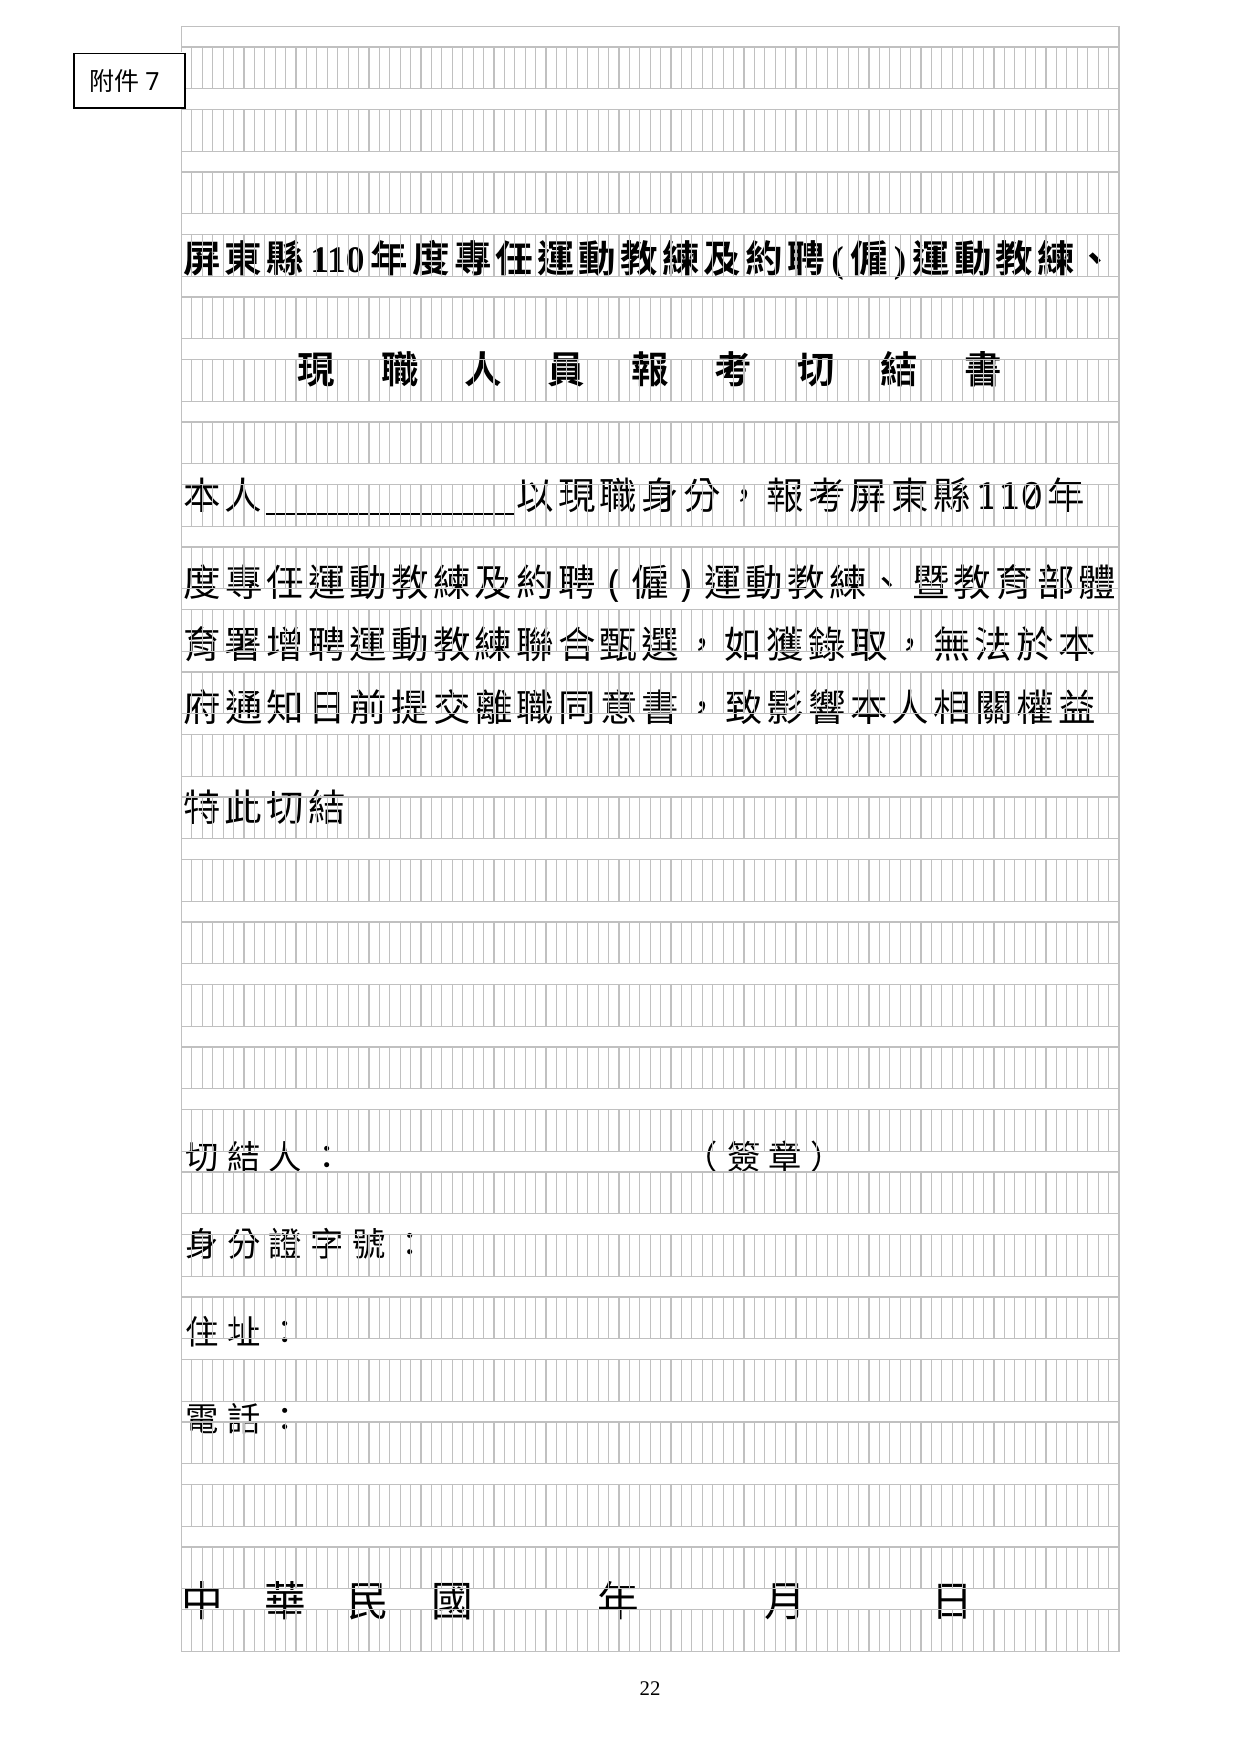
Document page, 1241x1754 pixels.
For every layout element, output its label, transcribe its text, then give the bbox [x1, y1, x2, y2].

text 電話： [192, 1429, 202, 1438]
text 切結人： （簽章） [370, 1113, 379, 1151]
text 電話： [370, 1423, 379, 1438]
text 電話： [953, 1423, 962, 1438]
text 中 華 民 國 年 月 日 [276, 1557, 285, 1588]
text 身分證字號： [515, 1201, 525, 1213]
text 中 華 民 國 年 月 日 [536, 1557, 545, 1588]
text 特此切結 [745, 798, 754, 826]
text 特此切結 [1067, 763, 1077, 776]
text 住址： [599, 1298, 608, 1338]
text 中 華 民 國 年 月 日 [703, 1557, 712, 1588]
text 身分證字號： [942, 1201, 952, 1213]
text 切結人： （簽章） [578, 1113, 587, 1151]
text 住址： [317, 1298, 327, 1338]
text 身分證字號： [588, 1235, 598, 1263]
text 本人 以現職身分，報考屏東縣110年度專任運動教練及約聘(僱)運動教練、暨教育部體育署增聘運動教練聯合甄選，如獲錄取，無法於本府通知日前提交離職同意書，致影響本人相關權益時，絕無任何異議。 [182, 527, 1118, 546]
text 電話： [703, 1376, 712, 1401]
text 住址： [817, 1298, 827, 1338]
text 中 華 民 國 年 月 日 [807, 1557, 816, 1588]
text 住址： [953, 1298, 962, 1338]
text 住址： [432, 1298, 441, 1338]
text 住址： [182, 1298, 191, 1338]
text 特此切結 [192, 763, 202, 776]
text 特此切結 [1078, 763, 1087, 776]
text 電話： [1078, 1376, 1087, 1401]
text 電話： [682, 1423, 691, 1438]
text 身分證字號： [515, 1235, 525, 1263]
text 住址： [463, 1298, 473, 1338]
text 電話： [1088, 1376, 1098, 1401]
text 身分證字號： [359, 1235, 368, 1263]
text 中 華 民 國 年 月 日 [817, 1557, 827, 1588]
text 中 華 民 國 年 月 日 [880, 1557, 889, 1588]
text 電話： [317, 1376, 327, 1401]
text 電話： [245, 1376, 254, 1401]
text 切結人： （簽章） [859, 1113, 868, 1151]
text 現 職 人 員 報 考 切 結 書 [182, 339, 1118, 359]
text 身分證字號： [932, 1235, 941, 1263]
text 住址： [974, 1298, 983, 1338]
text 特此切結 [203, 763, 212, 776]
text 中 華 民 國 年 月 日 [911, 1557, 920, 1588]
text 電話： [901, 1423, 910, 1438]
text 切結人： （簽章） [1057, 1113, 1066, 1151]
text 電話： [703, 1423, 712, 1438]
text 中 華 民 國 年 月 日 [963, 1557, 973, 1588]
text 住址： [1026, 1298, 1035, 1338]
text 中 華 民 國 年 月 日 [224, 1557, 233, 1588]
text 特此切結 [442, 763, 452, 776]
text 電話： [1088, 1423, 1098, 1438]
text 住址： [349, 1298, 358, 1338]
text 電話： [442, 1376, 452, 1401]
text 特此切結 [317, 763, 327, 776]
text 中 華 民 國 年 月 日 [745, 1557, 754, 1588]
text 電話： [526, 1376, 535, 1401]
text 特此切結 [1036, 763, 1045, 776]
text 中 華 民 國 年 月 日 [828, 1557, 837, 1588]
text 電話： [922, 1423, 931, 1438]
text 特此切結 [880, 763, 889, 776]
text 特此切結 [682, 798, 691, 826]
text 住址： [484, 1298, 493, 1338]
text 電話： [1078, 1423, 1087, 1438]
text 電話： [870, 1376, 879, 1401]
text 特此切結 [1057, 763, 1066, 776]
text 身分證字號： [1088, 1201, 1098, 1213]
text 中 華 民 國 年 月 日 [390, 1557, 400, 1588]
text 切結人： （簽章） [942, 1113, 952, 1151]
text 中 華 民 國 年 月 日 [1057, 1557, 1066, 1588]
text 電話： [474, 1376, 483, 1401]
text 電話： [224, 1376, 233, 1401]
text 電話： [620, 1376, 629, 1401]
text 中 華 民 國 年 月 日 [463, 1557, 473, 1588]
text 中 華 民 國 年 月 日 [599, 1557, 608, 1588]
text 電話： [390, 1376, 400, 1401]
text 電話： [640, 1423, 650, 1438]
text 切結人： （簽章） [755, 1113, 764, 1151]
text 切結人： （簽章） [297, 1113, 306, 1151]
text 住址： [192, 1298, 202, 1338]
text 身分證字號： [1078, 1235, 1087, 1263]
text 特此切結 [1005, 798, 1014, 826]
text 中 華 民 國 年 月 日 [765, 1557, 775, 1588]
text 特此切結 [453, 763, 462, 776]
text 特此切結 [411, 763, 420, 776]
text 中 華 民 國 年 月 日 [469, 1589, 618, 1609]
text 電話： [995, 1376, 1004, 1401]
text 身分證字號： [317, 1201, 327, 1213]
text 特此切結 [620, 798, 629, 826]
text 特此切結 [942, 763, 952, 776]
text 電話： [755, 1423, 764, 1438]
text 切結人： （簽章） [745, 1113, 754, 1144]
text 切結人： （簽章） [838, 1113, 848, 1151]
text 中 華 民 國 年 月 日 [495, 1557, 504, 1588]
text 住址： [859, 1298, 868, 1338]
text 特此切結 [349, 798, 358, 826]
text 電話： [1047, 1376, 1056, 1401]
text 切結人： （簽章） [276, 1113, 285, 1151]
text 電話： [1067, 1423, 1077, 1438]
text 電話： [838, 1376, 848, 1401]
text 切結人： （簽章） [974, 1113, 983, 1151]
text 身分證字號： [1015, 1235, 1025, 1263]
text 特此切結 [651, 763, 660, 776]
text 身分證字號： [1005, 1235, 1014, 1263]
text 中 華 民 國 年 月 日 [213, 1557, 223, 1588]
text 切結人： （簽章） [307, 1113, 316, 1151]
text 住址： [890, 1298, 900, 1338]
text 切結人： （簽章） [588, 1113, 598, 1151]
text 特此切結 [380, 763, 389, 776]
text 特此切結 [297, 763, 306, 776]
text 切結人： （簽章） [453, 1113, 462, 1151]
text 電話： [317, 1423, 327, 1438]
text 特此切結 [463, 763, 473, 776]
text 中 華 民 國 年 月 日 [661, 1557, 670, 1588]
text 切結人： （簽章） [1088, 1113, 1098, 1151]
text 切結人： （簽章） [338, 1113, 348, 1151]
text 電話： [1026, 1376, 1035, 1401]
text 電話： [547, 1423, 556, 1438]
text 電話： [453, 1423, 462, 1438]
text 身分證字號： [890, 1235, 900, 1263]
text 特此切結 [755, 798, 764, 826]
text 身分證字號： [672, 1235, 681, 1263]
text 身分證字號： [890, 1201, 900, 1213]
text 住址： [797, 1298, 806, 1338]
text 身分證字號： [651, 1235, 660, 1263]
text 切結人： （簽章） [609, 1113, 618, 1151]
text 切結人： （簽章） [245, 1113, 254, 1145]
text 特此切結 [786, 763, 795, 776]
text 中 華 民 國 年 月 日 [411, 1557, 420, 1588]
text 住址： [442, 1298, 452, 1338]
text 中 華 民 國 年 月 日 [588, 1557, 598, 1588]
text 住址： [422, 1298, 431, 1338]
text 特此切結 [588, 798, 598, 826]
text 特此切結 [922, 763, 931, 776]
text 特此切結 [630, 798, 639, 826]
text 電話： [265, 1423, 275, 1438]
text 電話： [328, 1376, 337, 1401]
text 電話： [578, 1376, 587, 1401]
text 電話： [901, 1376, 910, 1401]
text 切結人： （簽章） [922, 1113, 931, 1151]
text 身分證字號： [567, 1235, 577, 1263]
text 特此切結 [901, 798, 910, 826]
text 電話： [974, 1423, 983, 1438]
text 身分證字號： [547, 1235, 556, 1263]
text 中 華 民 國 年 月 日 [297, 1557, 306, 1588]
text 特此切結 [776, 798, 785, 826]
text 電話： [859, 1376, 868, 1401]
text 電話： [505, 1376, 514, 1401]
text 切結人： （簽章） [620, 1113, 629, 1151]
text 住址： [609, 1298, 618, 1338]
text 電話： [672, 1423, 681, 1438]
text 中 華 民 國 年 月 日 [901, 1557, 910, 1588]
text 身分證字號： [599, 1235, 608, 1263]
text 切結人： （簽章） [474, 1113, 483, 1151]
text 住址： [1067, 1298, 1077, 1338]
text 住址： [1036, 1298, 1045, 1338]
text 切結人： （簽章） [349, 1113, 358, 1151]
text 特此切結 [599, 763, 608, 776]
text 住址： [640, 1298, 650, 1338]
text 特此切結 [1088, 798, 1098, 826]
text 中 華 民 國 年 月 日 [557, 1557, 566, 1588]
text 住址： [245, 1298, 254, 1338]
text 住址： [1099, 1298, 1108, 1338]
text 中 華 民 國 年 月 日 [484, 1557, 493, 1588]
text 本人 以現職身分，報考屏東縣110年度專任運動教練及約聘(僱)運動教練、暨教育部體育署增聘運動教練聯合甄選，如獲錄取，無法於本府通知日前提交離職同意書，致影響本人相關權益時，絕無任何異議。 [182, 589, 1118, 609]
text 特此切結 [495, 798, 504, 826]
text 特此切結 [255, 798, 264, 826]
text 特此切結 [422, 763, 431, 776]
text 中 華 民 國 年 月 日 [265, 1557, 275, 1588]
text 住址： [203, 1298, 212, 1323]
text 切結人： （簽章） [224, 1113, 233, 1151]
text 身分證字號： [453, 1235, 462, 1263]
text 中 華 民 國 年 月 日 [849, 1557, 858, 1588]
text 住址： [1047, 1298, 1056, 1338]
text 電話： [817, 1423, 827, 1438]
text 身分證字號： [182, 1235, 191, 1263]
text 住址： [713, 1298, 723, 1338]
text 特此切結 [234, 763, 243, 776]
text 住址： [1057, 1298, 1066, 1338]
text 特此切結 [1099, 763, 1108, 776]
text 中 華 民 國 年 月 日 [307, 1557, 316, 1588]
text 切結人： （簽章） [536, 1113, 545, 1151]
text 身分證字號： [953, 1235, 962, 1263]
text 電話： [255, 1423, 264, 1438]
text 身分證字號： [390, 1235, 400, 1263]
text 住址： [703, 1298, 712, 1338]
text 電話： [713, 1376, 723, 1401]
text 身分證字號： [495, 1235, 504, 1263]
text 身分證字號： [578, 1235, 587, 1263]
text 住址： [1088, 1298, 1098, 1338]
text 身分證字號： [463, 1201, 473, 1213]
text 中 華 民 國 年 月 日 [620, 1557, 629, 1586]
text 住址： [620, 1298, 629, 1338]
text 特此切結 [526, 763, 535, 776]
text 電話： [547, 1376, 556, 1401]
text 特此切結 [682, 763, 691, 776]
text 身分證字號： [859, 1235, 868, 1263]
text 切結人： （簽章） [273, 1154, 297, 1171]
text 特此切結 [911, 763, 920, 776]
text 身分證字號： [526, 1235, 535, 1263]
text 身分證字號： [692, 1235, 702, 1263]
text 電話： [276, 1423, 285, 1438]
text 特此切結 [338, 798, 348, 826]
text 特此切結 [1036, 798, 1045, 826]
text 身分證字號： [984, 1235, 993, 1263]
text 身分證字號： [505, 1235, 514, 1263]
text 特此切結 [953, 763, 962, 776]
text 特此切結 [1047, 798, 1056, 826]
text 中 華 民 國 年 月 日 [682, 1557, 691, 1588]
text 身分證字號： [307, 1235, 316, 1263]
text 身分證字號： [620, 1235, 629, 1263]
text 中 華 民 國 年 月 日 [401, 1557, 410, 1588]
text 切結人： （簽章） [640, 1113, 650, 1151]
text 電話： [1026, 1423, 1035, 1438]
text 中 華 民 國 年 月 日 [797, 1557, 806, 1588]
text 身分證字號： [380, 1235, 389, 1263]
text 特此切結 [870, 798, 879, 826]
text 中 華 民 國 年 月 日 [672, 1557, 681, 1588]
text 住址： [1078, 1298, 1087, 1338]
text 特此切結 [817, 798, 827, 826]
text 中 華 民 國 年 月 日 [182, 1557, 191, 1588]
text 中 華 民 國 年 月 日 [755, 1557, 764, 1588]
text 切結人： （簽章） [815, 1152, 1118, 1171]
text 身分證字號： [870, 1235, 879, 1263]
text 電話： [401, 1376, 410, 1401]
text 電話： [286, 1423, 295, 1438]
text 電話： [1005, 1423, 1014, 1438]
text 切結人： （簽章） [870, 1113, 879, 1151]
text 電話： [682, 1376, 691, 1401]
text 住址： [734, 1298, 743, 1338]
text 電話： [213, 1423, 223, 1438]
text 身分證字號： [797, 1235, 806, 1263]
text 特此切結 [1057, 798, 1066, 826]
text 住址： [849, 1298, 858, 1338]
text 中 華 民 國 年 月 日 [734, 1557, 743, 1588]
text 切結人： （簽章） [287, 1152, 712, 1171]
text 電話： [765, 1423, 775, 1438]
text 切結人： （簽章） [505, 1113, 514, 1151]
text 特此切結 [984, 798, 993, 826]
text 中 華 民 國 年 月 日 [1015, 1557, 1025, 1588]
text 特此切結 [338, 763, 348, 776]
text 切結人： （簽章） [328, 1113, 337, 1151]
text 特此切結 [1067, 798, 1077, 826]
text 身分證字號： [370, 1242, 379, 1263]
text 電話： [182, 1376, 191, 1401]
text 住址： [307, 1298, 316, 1338]
text 特此切結 [297, 798, 306, 826]
text 身分證字號： [963, 1235, 973, 1263]
text 電話： [755, 1376, 764, 1401]
text 電話： [734, 1376, 743, 1401]
text 中 華 民 國 年 月 日 [922, 1557, 931, 1588]
text 身分證字號： [182, 1214, 1118, 1234]
text 住址： [745, 1298, 754, 1338]
text 電話： [338, 1423, 348, 1438]
text 特此切結 [1047, 763, 1056, 776]
text 電話： [411, 1376, 420, 1401]
text 身分證字號： [640, 1201, 650, 1213]
text 身分證字號： [213, 1201, 223, 1213]
text 特此切結 [203, 811, 212, 826]
text 特此切結 [536, 763, 545, 776]
text 特此切結 [182, 763, 191, 776]
text 特此切結 [776, 763, 785, 776]
text 特此切結 [484, 763, 493, 776]
text 特此切結 [870, 763, 879, 776]
text 特此切結 [995, 763, 1004, 776]
text 身分證字號： [703, 1235, 712, 1263]
text 住址： [276, 1298, 285, 1338]
text 身分證字號： [995, 1235, 1004, 1263]
text 身分證字號： [963, 1201, 973, 1213]
text 特此切結 [797, 763, 806, 776]
text 身分證字號： [807, 1235, 816, 1263]
text 電話： [390, 1423, 400, 1438]
text 電話： [401, 1423, 410, 1438]
text 特此切結 [567, 798, 577, 826]
text 住址： [942, 1298, 952, 1338]
text 切結人： （簽章） [953, 1113, 962, 1151]
text 電話： [422, 1376, 431, 1401]
text 特此切結 [1026, 763, 1035, 776]
text 身分證字號： [661, 1235, 670, 1263]
text 中 華 民 國 年 月 日 [838, 1557, 848, 1588]
text 切結人： （簽章） [911, 1113, 920, 1151]
text 電話： [786, 1376, 795, 1401]
text 特此切結 [474, 798, 483, 826]
text 電話： [213, 1376, 223, 1401]
text 身分證字號： [901, 1235, 910, 1263]
text 切結人： （簽章） [682, 1113, 691, 1151]
text 電話： [276, 1376, 285, 1401]
text 特此切結 [505, 763, 514, 776]
text 電話： [1057, 1376, 1066, 1401]
text 特此切結 [265, 763, 275, 776]
text 中 華 民 國 年 月 日 [515, 1557, 525, 1588]
text 電話： [745, 1423, 754, 1438]
text 身分證字號： [203, 1246, 212, 1263]
text 身分證字號： [411, 1235, 420, 1263]
text 特此切結 [797, 798, 806, 826]
text 電話： [453, 1376, 462, 1401]
text 電話： [922, 1376, 931, 1401]
text 住址： [286, 1298, 295, 1338]
text 切結人： （簽章） [213, 1113, 223, 1151]
text 特此切結 [703, 798, 712, 826]
text 住址： [995, 1298, 1004, 1338]
text 中 華 民 國 年 月 日 [630, 1557, 639, 1588]
text 身分證字號： [942, 1235, 952, 1263]
text 切結人： （簽章） [1078, 1113, 1087, 1151]
text 電話： [411, 1423, 420, 1438]
text 身分證字號： [557, 1235, 566, 1263]
text 切結人： （簽章） [515, 1113, 525, 1151]
text 電話： [1067, 1376, 1077, 1401]
text 特此切結 [724, 798, 733, 826]
text 身分證字號： [255, 1235, 264, 1263]
text 特此切結 [1099, 798, 1108, 826]
text 切結人： （簽章） [1067, 1113, 1077, 1151]
text 身分證字號： [1047, 1235, 1056, 1263]
text 特此切結 [765, 798, 775, 826]
text 身分證字號： [1109, 1235, 1118, 1263]
text 電話： [588, 1423, 598, 1438]
text 住址： [1109, 1298, 1118, 1338]
text 住址： [1015, 1298, 1025, 1338]
text 身分證字號： [536, 1235, 545, 1263]
text 切結人： （簽章） [786, 1113, 795, 1144]
text 特此切結 [807, 798, 816, 826]
text 切結人： （簽章） [286, 1113, 295, 1151]
text 中 華 民 國 年 月 日 [380, 1557, 389, 1588]
text 住址： [807, 1298, 816, 1338]
text 切結人： （簽章） [932, 1113, 941, 1151]
text 電話： [557, 1376, 566, 1401]
text 屏東縣110年度專任運動教練及約聘(僱)運動教練、暨教育部體育署增聘運動教練聯合甄選 [182, 277, 1118, 296]
text 電話： [630, 1423, 639, 1438]
text 住址： [901, 1298, 910, 1338]
text 電話： [234, 1423, 243, 1438]
text 電話： [1099, 1376, 1108, 1401]
text 住址： [265, 1298, 275, 1338]
text 住址： [692, 1298, 702, 1338]
text 中 華 民 國 年 月 日 [442, 1557, 452, 1583]
text 特此切結 [901, 763, 910, 776]
text 中 華 民 國 年 月 日 [1067, 1557, 1077, 1588]
text 電話： [661, 1423, 670, 1438]
text 切結人： （簽章） [828, 1113, 837, 1151]
text 身分證字號： [880, 1235, 889, 1263]
text 身分證字號： [1067, 1235, 1077, 1263]
text 住址： [370, 1298, 379, 1338]
text 電話： [859, 1423, 868, 1438]
text 身分證字號： [297, 1235, 306, 1263]
text 身分證字號： [442, 1235, 452, 1263]
text 電話： [265, 1376, 275, 1401]
text 電話： [974, 1376, 983, 1401]
text 特此切結 [390, 798, 400, 826]
text 電話： [1015, 1376, 1025, 1401]
text 電話： [515, 1376, 525, 1401]
text 身分證字號： [328, 1248, 337, 1263]
text 切結人： （簽章） [1026, 1113, 1035, 1151]
text 切結人： （簽章） [995, 1113, 1004, 1151]
text 中 華 民 國 年 月 日 [255, 1557, 264, 1588]
text 身分證字號： [265, 1201, 275, 1213]
text 住址： [567, 1298, 577, 1338]
text 住址： [588, 1298, 598, 1338]
text 住址： [672, 1298, 681, 1338]
text 電話： [474, 1423, 483, 1438]
text 電話： [776, 1423, 785, 1438]
text 住址： [838, 1298, 848, 1338]
text 身分證字號： [338, 1201, 348, 1213]
text 電話： [380, 1423, 389, 1438]
text 電話： [630, 1376, 639, 1401]
text 特此切結 [828, 763, 837, 776]
text 住址： [786, 1298, 795, 1338]
text 電話： [1099, 1423, 1108, 1438]
text 中 華 民 國 年 月 日 [609, 1557, 618, 1586]
text 特此切結 [349, 763, 358, 776]
text 切結人： （簽章） [984, 1113, 993, 1151]
text 電話： [328, 1423, 337, 1438]
text 中 華 民 國 年 月 日 [995, 1557, 1004, 1588]
text 特此切結 [588, 763, 598, 776]
text 住址： [224, 1298, 233, 1338]
text 住址： [984, 1298, 993, 1338]
text 電話： [620, 1423, 629, 1438]
text 切結人： （簽章） [557, 1113, 566, 1151]
text 切結人： （簽章） [1099, 1113, 1108, 1151]
text 身分證字號： [463, 1235, 473, 1263]
text 身分證字號： [630, 1235, 639, 1263]
text 電話： [942, 1423, 952, 1438]
text 身分證字號： [838, 1235, 848, 1263]
text 電話： [724, 1423, 733, 1438]
text 電話： [828, 1376, 837, 1401]
text 電話： [963, 1376, 973, 1401]
text 切結人： （簽章） [1015, 1113, 1025, 1151]
text 切結人： （簽章） [234, 1113, 243, 1151]
text 特此切結 [192, 798, 202, 826]
text 特此切結 [890, 763, 900, 776]
text 電話： [359, 1376, 368, 1401]
text 中 華 民 國 年 月 日 [1026, 1557, 1035, 1588]
text 電話： [286, 1376, 295, 1401]
text 中 華 民 國 年 月 日 [1109, 1557, 1118, 1588]
text 電話： [984, 1376, 993, 1401]
text 中 華 民 國 年 月 日 [622, 1589, 773, 1609]
text 中 華 民 國 年 月 日 [984, 1557, 993, 1588]
text 特此切結 [359, 763, 368, 776]
text 電話： [297, 1376, 306, 1401]
text 電話： [463, 1376, 473, 1401]
text 特此切結 [380, 798, 389, 826]
text 身分證字號： [765, 1201, 775, 1213]
text 切結人： （簽章） [401, 1113, 410, 1151]
text 身分證字號： [640, 1235, 650, 1263]
text 切結人： （簽章） [651, 1113, 660, 1151]
text 切結人： （簽章） [901, 1113, 910, 1151]
text 特此切結 [661, 798, 670, 826]
text 本人 以現職身分，報考屏東縣110年度專任運動教練及約聘(僱)運動教練、暨教育部體育署增聘運動教練聯合甄選，如獲錄取，無法於本府通知日前提交離職同意書，致影響本人相關權益時，絕無任何異議。 [182, 714, 1118, 726]
text 電話： [1036, 1423, 1045, 1438]
text 切結人： （簽章） [1036, 1113, 1045, 1151]
text 特此切結 [1109, 798, 1118, 826]
text 住址： [661, 1298, 670, 1338]
text 住址： [505, 1298, 514, 1338]
text 切結人： （簽章） [703, 1113, 712, 1151]
text 特此切結 [932, 763, 941, 776]
text 住址： [724, 1298, 733, 1338]
text 特此切結 [495, 763, 504, 776]
text 身分證字號： [213, 1235, 223, 1263]
text 特此切結 [474, 763, 483, 776]
text 中 華 民 國 年 月 日 [338, 1557, 348, 1588]
text 身分證字號： [682, 1235, 691, 1263]
text 身分證字號： [828, 1235, 837, 1263]
text 電話： [338, 1376, 348, 1401]
text 特此切結 [370, 798, 379, 826]
text 特此切結 [1088, 763, 1098, 776]
text 特此切結 [245, 798, 254, 826]
text 切結人： （簽章） [1109, 1113, 1118, 1151]
text 電話： [786, 1423, 795, 1438]
text 切結人： （簽章） [1005, 1113, 1014, 1151]
text 切結人： （簽章） [547, 1113, 556, 1151]
text 切結人： （簽章） [963, 1113, 973, 1151]
text 身分證字號： [1036, 1235, 1045, 1263]
text 電話： [890, 1376, 900, 1401]
text 中 華 民 國 年 月 日 [437, 1589, 455, 1609]
text 住址： [828, 1298, 837, 1338]
text 中 華 民 國 年 月 日 [567, 1557, 577, 1588]
text 電話： [578, 1423, 587, 1438]
text 住址： [932, 1298, 941, 1338]
text 身分證字號： [422, 1235, 431, 1263]
text 電話： [817, 1376, 827, 1401]
text 電話： [890, 1423, 900, 1438]
text 電話： [640, 1376, 650, 1401]
text 電話： [880, 1376, 889, 1401]
text 住址： [328, 1298, 337, 1338]
text 身分證字號： [713, 1201, 723, 1213]
text 中 華 民 國 年 月 日 [234, 1557, 243, 1588]
text 電話： [432, 1376, 441, 1401]
text 電話： [442, 1423, 452, 1438]
text 中 華 民 國 年 月 日 [1036, 1557, 1045, 1588]
text 身分證字號： [786, 1235, 795, 1263]
text 切結人： （簽章） [203, 1113, 212, 1144]
text 住址： [453, 1298, 462, 1338]
text 中 華 民 國 年 月 日 [932, 1557, 941, 1588]
text 電話： [557, 1423, 566, 1438]
text 身分證字號： [817, 1201, 827, 1213]
text 身分證字號： [265, 1235, 275, 1263]
text 身分證字號： [567, 1201, 577, 1213]
text 特此切結 [317, 798, 327, 826]
text 特此切結 [942, 798, 952, 826]
text 住址： [338, 1298, 348, 1338]
text 身分證字號： [692, 1201, 702, 1213]
text 中 華 民 國 年 月 日 [966, 1589, 1118, 1609]
text 中 華 民 國 年 月 日 [870, 1557, 879, 1588]
text 特此切結 [692, 798, 702, 826]
text 特此切結 [401, 798, 410, 826]
text 特此切結 [692, 763, 702, 776]
text 中 華 民 國 年 月 日 [692, 1557, 702, 1588]
text 切結人： （簽章） [199, 1152, 214, 1171]
text 特此切結 [651, 798, 660, 826]
text 電話： [567, 1376, 577, 1401]
text 中 華 民 國 年 月 日 [432, 1557, 441, 1588]
text 切結人： （簽章） [776, 1113, 785, 1144]
text 切結人： （簽章） [797, 1113, 806, 1151]
text 電話： [515, 1423, 525, 1438]
text 電話： [307, 1376, 316, 1401]
text 特此切結 [224, 763, 233, 776]
text 電話： [911, 1376, 920, 1401]
text 特此切結 [557, 798, 566, 826]
text 電話： [807, 1376, 816, 1401]
text 中 華 民 國 年 月 日 [182, 1589, 200, 1609]
text 切結人： （簽章） [432, 1113, 441, 1151]
text 電話： [588, 1376, 598, 1401]
text 特此切結 [911, 798, 920, 826]
text 特此切結 [734, 763, 743, 776]
text 住址： [359, 1298, 368, 1338]
text 電話： [307, 1423, 316, 1438]
text 特此切結 [578, 763, 587, 776]
text 切結人： （簽章） [359, 1113, 368, 1151]
text 切結人： （簽章） [1047, 1113, 1056, 1151]
text 本人 以現職身分，報考屏東縣110年度專任運動教練及約聘(僱)運動教練、暨教育部體育署增聘運動教練聯合甄選，如獲錄取，無法於本府通知日前提交離職同意書，致影響本人相關權益時，絕無任何異議。 [182, 413, 1118, 421]
text 身分證字號： [1057, 1235, 1066, 1263]
text 身分證字號： [734, 1235, 743, 1263]
text 住址： [547, 1298, 556, 1338]
text 電話： [1036, 1376, 1045, 1401]
text 中 華 民 國 年 月 日 [942, 1557, 952, 1584]
text 電話： [1005, 1376, 1014, 1401]
text 特此切結 [838, 798, 848, 826]
text 切結人： （簽章） [630, 1113, 639, 1151]
text 屏東縣110年度專任運動教練及約聘(僱)運動教練、暨教育部體育署增聘運動教練聯合甄選 [182, 214, 1118, 234]
text 特此切結 [640, 798, 650, 826]
text 特此切結 [1015, 763, 1025, 776]
text 中 華 民 國 年 月 日 [974, 1557, 983, 1588]
text 電話： [672, 1376, 681, 1401]
text 身分證字號： [1067, 1201, 1077, 1213]
text 住址： [297, 1298, 306, 1338]
text 電話： [963, 1423, 973, 1438]
text 中 華 民 國 年 月 日 [526, 1557, 535, 1588]
text 電話： [380, 1376, 389, 1401]
text 特此切結 [1078, 798, 1087, 826]
text 電話： [911, 1423, 920, 1438]
text 電話： [599, 1376, 608, 1401]
text 電話： [724, 1376, 733, 1401]
text 身分證字號： [1088, 1235, 1098, 1263]
text 電話： [599, 1423, 608, 1438]
text 電話： [349, 1376, 358, 1401]
text 身分證字號： [432, 1235, 441, 1263]
text 中 華 民 國 年 月 日 [640, 1557, 650, 1588]
text 中 華 民 國 年 月 日 [505, 1557, 514, 1588]
text 特此切結 [703, 763, 712, 776]
text 特此切結 [734, 798, 743, 826]
text 電話： [953, 1376, 962, 1401]
text 住址： [1005, 1298, 1014, 1338]
text 特此切結 [890, 798, 900, 826]
text 特此切結 [984, 763, 993, 776]
text 切結人： （簽章） [849, 1113, 858, 1151]
text 電話： [932, 1423, 941, 1438]
text 特此切結 [245, 763, 254, 776]
text 特此切結 [630, 763, 639, 776]
text 住址： [380, 1298, 389, 1338]
text 切結人： （簽章） [526, 1113, 535, 1151]
text 中 華 民 國 年 月 日 [1005, 1557, 1014, 1588]
text 身分證字號： [234, 1245, 243, 1263]
text 切結人： （簽章） [880, 1113, 889, 1151]
text 住址： [234, 1298, 243, 1338]
text 電話： [297, 1423, 306, 1438]
text 切結人： （簽章） [484, 1113, 493, 1151]
text 電話： [692, 1376, 702, 1401]
text 身分證字號： [922, 1235, 931, 1263]
text 特此切結 [265, 798, 275, 826]
text 電話： [484, 1423, 493, 1438]
text 電話： [609, 1423, 618, 1438]
text 特此切結 [182, 798, 191, 826]
text 身分證字號： [609, 1235, 618, 1263]
text 身分證字號： [349, 1235, 358, 1263]
text 切結人： （簽章） [213, 1152, 282, 1171]
text 電話： [713, 1423, 723, 1438]
text 身分證字號： [276, 1235, 285, 1263]
text 切結人： （簽章） [567, 1113, 577, 1151]
text 切結人： （簽章） [713, 1113, 723, 1151]
text 住址： [776, 1298, 785, 1338]
text 電話： [1047, 1423, 1056, 1438]
text 特此切結 [390, 763, 400, 776]
text 特此切結 [995, 798, 1004, 826]
text 切結人： （簽章） [390, 1113, 400, 1151]
text 切結人： （簽章） [724, 1113, 733, 1151]
text 中 華 民 國 年 月 日 [1099, 1557, 1108, 1588]
text 特此切結 [526, 798, 535, 826]
text 住址： [213, 1298, 223, 1338]
text 中 華 民 國 年 月 日 [890, 1557, 900, 1588]
text 切結人： （簽章） [692, 1113, 702, 1151]
text 電話： [838, 1423, 848, 1438]
text 身分證字號： [755, 1235, 764, 1263]
text 特此切結 [713, 763, 723, 776]
text 電話： [765, 1376, 775, 1401]
text 住址： [755, 1298, 764, 1338]
text 電話： [745, 1376, 754, 1401]
text 特此切結 [880, 798, 889, 826]
text 中 華 民 國 年 月 日 [859, 1557, 868, 1588]
text 特此切結 [640, 763, 650, 776]
text 切結人： （簽章） [422, 1113, 431, 1151]
text 住址： [255, 1298, 264, 1338]
text 中 華 民 國 年 月 日 [651, 1557, 660, 1588]
text 住址： [880, 1298, 889, 1338]
text 電話： [849, 1423, 858, 1438]
text 特此切結 [307, 763, 316, 776]
text 特此切結 [463, 798, 473, 826]
text 中 華 民 國 年 月 日 [578, 1557, 587, 1588]
text 電話： [182, 1423, 191, 1438]
text 住址： [651, 1298, 660, 1338]
text 特此切結 [609, 763, 618, 776]
text 中 華 民 國 年 月 日 [349, 1557, 358, 1588]
text 身分證字號： [401, 1235, 410, 1263]
text 中 華 民 國 年 月 日 [192, 1557, 202, 1588]
text 電話： [182, 1402, 1118, 1421]
text 住址： [182, 1339, 1118, 1351]
text 身分證字號： [192, 1201, 202, 1213]
text 特此切結 [974, 798, 983, 826]
text 中 華 民 國 年 月 日 [474, 1557, 483, 1588]
text 身分證字號： [1099, 1235, 1108, 1263]
text 切結人： （簽章） [765, 1113, 775, 1151]
text 特此切結 [286, 763, 295, 776]
text 特此切結 [755, 763, 764, 776]
text 身分證字號： [442, 1201, 452, 1213]
text 特此切結 [484, 798, 493, 826]
text 身分證字號： [390, 1201, 400, 1213]
text 特此切結 [557, 763, 566, 776]
text 電話： [651, 1423, 660, 1438]
text 特此切結 [578, 798, 587, 826]
text 本人 以現職身分，報考屏東縣110年度專任運動教練及約聘(僱)運動教練、暨教育部體育署增聘運動教練聯合甄選，如獲錄取，無法於本府通知日前提交離職同意書，致影響本人相關權益時，絕無任何異議。 [156, 413, 181, 726]
text 身分證字號： [224, 1235, 233, 1263]
text 電話： [526, 1423, 535, 1438]
text 身分證字號： [317, 1248, 327, 1263]
text 電話： [828, 1423, 837, 1438]
text 電話： [192, 1376, 202, 1401]
text 中 華 民 國 年 月 日 [798, 1589, 938, 1609]
text 身分證字號： [911, 1235, 920, 1263]
text 電話： [567, 1423, 577, 1438]
text 中 華 民 國 年 月 日 [422, 1557, 431, 1588]
text 切結人： （簽章） [463, 1113, 473, 1151]
text 電話： [797, 1423, 806, 1438]
text 特此切結 [974, 763, 983, 776]
text 特此切結 [276, 798, 285, 826]
text 特此切結 [932, 798, 941, 826]
text 特此切結 [1005, 763, 1014, 776]
text 特此切結 [411, 798, 420, 826]
text 特此切結 [609, 798, 618, 826]
text 電話： [807, 1423, 816, 1438]
text 切結人： （簽章） [599, 1113, 608, 1151]
text 電話： [495, 1423, 504, 1438]
text 身分證字號： [338, 1235, 348, 1263]
text 特此切結 [547, 763, 556, 776]
text 特此切結 [432, 763, 441, 776]
text 特此切結 [672, 798, 681, 826]
text 中 華 民 國 年 月 日 [1088, 1557, 1098, 1588]
text 切結人： （簽章） [380, 1113, 389, 1151]
text 切結人： （簽章） [817, 1113, 827, 1151]
text 中 華 民 國 年 月 日 [1047, 1557, 1056, 1588]
text 住址： [495, 1298, 504, 1338]
text 切結人： （簽章） [890, 1113, 900, 1151]
text 電話： [484, 1376, 493, 1401]
text 中 華 民 國 年 月 日 [713, 1557, 723, 1588]
text 特此切結 [567, 763, 577, 776]
text 住址： [682, 1298, 691, 1338]
text 特此切結 [828, 798, 837, 826]
text 電話： [1057, 1423, 1066, 1438]
text 中 華 民 國 年 月 日 [547, 1557, 556, 1588]
text 特此切結 [599, 798, 608, 826]
text 屏東縣110年度專任運動教練及約聘(僱)運動教練、暨教育部體育署增聘運動教練聯合甄選 [156, 176, 181, 301]
text 特此切結 [859, 798, 868, 826]
text 電話： [495, 1376, 504, 1401]
text 身分證字號： [974, 1235, 983, 1263]
text 中 華 民 國 年 月 日 [245, 1557, 254, 1588]
text 特此切結 [765, 763, 775, 776]
text 電話： [1109, 1423, 1118, 1438]
text 身分證字號： [724, 1235, 733, 1263]
text 住址： [765, 1298, 775, 1338]
text 住址： [911, 1298, 920, 1338]
text 身分證字號： [1015, 1201, 1025, 1213]
text 身分證字號： [484, 1235, 493, 1263]
text 住址： [630, 1298, 639, 1338]
text 切結人： （簽章） [672, 1113, 681, 1151]
text 電話： [880, 1423, 889, 1438]
text 住址： [922, 1298, 931, 1338]
text 住址： [515, 1298, 525, 1338]
text 住址： [411, 1298, 420, 1338]
text 特此切結 [724, 763, 733, 776]
text 中 華 民 國 年 月 日 [317, 1557, 327, 1588]
text 特此切結 [1015, 798, 1025, 826]
text 切結人： （簽章） [710, 1152, 818, 1171]
text 特此切結 [213, 798, 223, 826]
text 電話： [995, 1423, 1004, 1438]
text 切結人： （簽章） [411, 1113, 420, 1151]
text 特此切結 [432, 798, 441, 826]
text 身分證字號： [1026, 1235, 1035, 1263]
text 電話： [849, 1376, 858, 1401]
text 電話： [203, 1376, 212, 1401]
text 電話： [234, 1376, 243, 1401]
text 本人 以現職身分，報考屏東縣110年度專任運動教練及約聘(僱)運動教練、暨教育部體育署增聘運動教練聯合甄選，如獲錄取，無法於本府通知日前提交離職同意書，致影響本人相關權益時，絕無任何異議。 [182, 464, 1118, 484]
text 特此切結 [224, 798, 233, 826]
text 住址： [557, 1298, 566, 1338]
text 特此切結 [370, 763, 379, 776]
text 電話： [505, 1423, 514, 1438]
text 住址： [536, 1298, 545, 1338]
text 特此切結 [286, 798, 295, 826]
text 特此切結 [422, 798, 431, 826]
text 電話： [1015, 1423, 1025, 1438]
text 特此切結 [849, 763, 858, 776]
text 住址： [870, 1298, 879, 1338]
text 電話： [432, 1423, 441, 1438]
text 切結人： （簽章） [182, 1113, 191, 1151]
text 電話： [651, 1376, 660, 1401]
text 電話： [609, 1376, 618, 1401]
text 特此切結 [515, 798, 525, 826]
text 身分證字號： [474, 1235, 483, 1263]
text 中 華 民 國 年 月 日 [724, 1557, 733, 1588]
text 電話： [942, 1376, 952, 1401]
text 中 華 民 國 年 月 日 [1078, 1557, 1087, 1588]
text 身分證字號： [713, 1235, 723, 1263]
text 電話： [349, 1423, 358, 1438]
text 特此切結 [963, 798, 973, 826]
text 特此切結 [807, 763, 816, 776]
text 特此切結 [661, 763, 670, 776]
text 住址： [401, 1298, 410, 1338]
text 特此切結 [963, 763, 973, 776]
text 電話： [359, 1423, 368, 1438]
text 身分證字號： [817, 1235, 827, 1263]
text 電話： [661, 1376, 670, 1401]
text 電話： [797, 1376, 806, 1401]
text 特此切結 [1026, 798, 1035, 826]
text 特此切結 [453, 798, 462, 826]
text 身分證字號： [849, 1235, 858, 1263]
text 特此切結 [505, 798, 514, 826]
text 特此切結 [953, 798, 962, 826]
text 切結人： （簽章） [317, 1113, 327, 1151]
text 本人 以現職身分，報考屏東縣110年度專任運動教練及約聘(僱)運動教練、暨教育部體育署增聘運動教練聯合甄選，如獲錄取，無法於本府通知日前提交離職同意書，致影響本人相關權益時，絕無任何異議。 [182, 652, 1118, 671]
text 特此切結 [442, 798, 452, 826]
text 中 華 民 國 年 月 日 [203, 1557, 212, 1588]
text 特此切結 [276, 763, 285, 776]
text 切結人： （簽章） [495, 1113, 504, 1151]
text 特此切結 [922, 798, 931, 826]
text 中 華 民 國 年 月 日 [203, 1589, 352, 1609]
text 附件7 [89, 61, 169, 98]
text 電話： [984, 1423, 993, 1438]
text 特此切結 [838, 763, 848, 776]
text 住址： [474, 1298, 483, 1338]
text 特此切結 [328, 763, 337, 776]
text 切結人： （簽章） [192, 1113, 202, 1151]
text 住址： [526, 1298, 535, 1338]
text 電話： [224, 1423, 233, 1438]
text 切結人： （簽章） [734, 1113, 743, 1143]
text 切結人： （簽章） [442, 1113, 452, 1151]
text 住址： [963, 1298, 973, 1338]
text 特此切結 [1109, 763, 1118, 776]
text 切結人： （簽章） [255, 1113, 264, 1151]
text 特此切結 [401, 763, 410, 776]
text 特此切結 [359, 798, 368, 826]
text 特此切結 [515, 763, 525, 776]
text 特此切結 [817, 763, 827, 776]
text 電話： [692, 1423, 702, 1438]
text 切結人： （簽章） [661, 1113, 670, 1151]
text 特此切結 [786, 798, 795, 826]
text 中 華 民 國 年 月 日 [369, 1589, 434, 1609]
text 電話： [255, 1376, 264, 1401]
text 身分證字號： [776, 1235, 785, 1263]
text 身分證字號： [765, 1235, 775, 1263]
text 特此切結 [547, 798, 556, 826]
text 住址： [578, 1298, 587, 1338]
text 特此切結 [620, 763, 629, 776]
text 身分證字號： [745, 1235, 754, 1263]
text 電話： [422, 1423, 431, 1438]
text 特此切結 [536, 798, 545, 826]
text 特此切結 [213, 763, 223, 776]
text 住址： [390, 1298, 400, 1338]
text 電話： [776, 1376, 785, 1401]
text 電話： [870, 1423, 879, 1438]
text 切結人： （簽章） [182, 1152, 204, 1171]
text 切結人： （簽章） [807, 1113, 816, 1151]
text 切結人： （簽章） [265, 1113, 275, 1151]
text 特此切結 [255, 763, 264, 776]
text 特此切結 [307, 798, 316, 826]
text 電話： [370, 1376, 379, 1401]
text 電話： [1109, 1376, 1118, 1401]
text 電話： [463, 1423, 473, 1438]
text 電話： [734, 1423, 743, 1438]
text 特此切結 [713, 798, 723, 826]
text 特此切結 [182, 777, 1118, 796]
text 電話： [536, 1423, 545, 1438]
text 特此切結 [859, 763, 868, 776]
text 特此切結 [249, 804, 254, 820]
text 特此切結 [745, 763, 754, 776]
text 電話： [932, 1376, 941, 1401]
text 身分證字號： [588, 1201, 598, 1213]
text 中 華 民 國 年 月 日 [328, 1557, 337, 1588]
text 特此切結 [849, 798, 858, 826]
text 特此切結 [672, 763, 681, 776]
text 身分證字號： [838, 1201, 848, 1213]
text 住址： [182, 1288, 1118, 1296]
text 電話： [536, 1376, 545, 1401]
